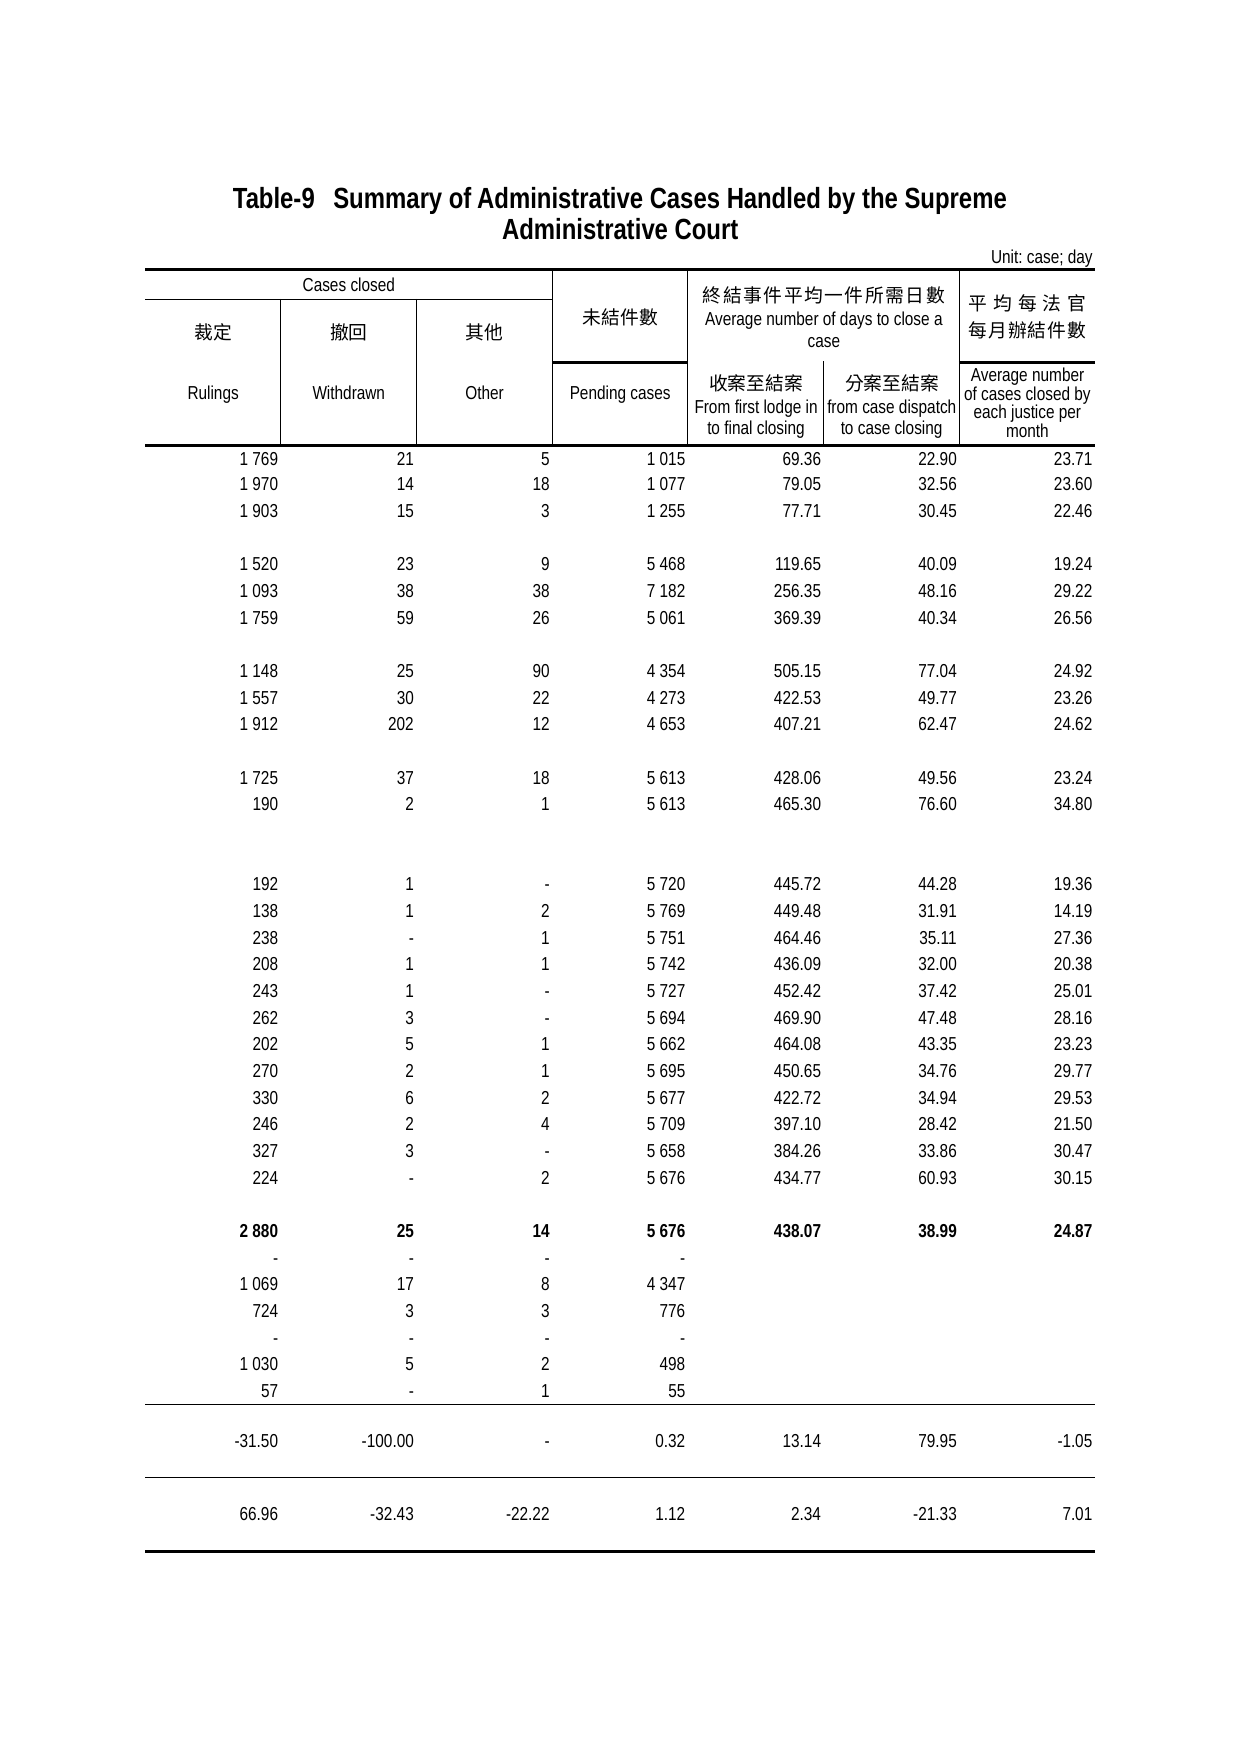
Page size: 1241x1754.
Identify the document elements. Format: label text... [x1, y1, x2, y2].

table_cell 其他 [417, 300, 552, 361]
table_cell [824, 1191, 959, 1217]
table_cell 43.35 [824, 1031, 959, 1057]
table_cell 26.56 [959, 604, 1095, 631]
table_cell 5 727 [552, 978, 688, 1004]
table_cell 5 [281, 1351, 416, 1377]
table_cell 26 [416, 604, 552, 631]
table_cell 4 354 [552, 658, 688, 684]
table_cell -22.22 [416, 1478, 552, 1550]
table_cell [281, 524, 416, 551]
table_cell 28.42 [824, 1111, 959, 1137]
table_cell [824, 1378, 959, 1404]
table_cell 29.53 [959, 1084, 1095, 1111]
table_cell 23.60 [959, 471, 1095, 497]
table_cell 32.56 [824, 471, 959, 497]
table_cell [959, 1298, 1095, 1324]
table_cell 2 880 [145, 1218, 281, 1244]
table_cell 19.36 [959, 871, 1095, 897]
table_cell 1 [416, 951, 552, 977]
table_cell 18 [416, 471, 552, 497]
table_cell 76.60 [824, 791, 959, 817]
table_cell 4 347 [552, 1271, 688, 1297]
table_cell -100.00 [281, 1405, 416, 1477]
table_cell 1.12 [552, 1478, 688, 1550]
table_cell [145, 631, 281, 657]
table_cell 1 015 [552, 447, 688, 471]
table_cell 77.71 [688, 498, 824, 524]
table_cell 4 [416, 1111, 552, 1137]
text Table-9 Summary of Administrative Cases Handled by the Supreme Administrative Court [148, 183, 1092, 246]
table_cell [688, 524, 824, 551]
table_cell - [145, 1244, 281, 1271]
table_cell 4 653 [552, 711, 688, 737]
table_header 平均每法官 每月辦結件數 [960, 271, 1095, 361]
table_cell - [416, 1244, 552, 1271]
table_cell [824, 1324, 959, 1351]
table_cell 1 [416, 1058, 552, 1084]
table_cell 5 662 [552, 1031, 688, 1057]
table_cell 434.77 [688, 1164, 824, 1191]
table_cell 1 [281, 951, 416, 977]
table_cell 21.50 [959, 1111, 1095, 1137]
table_cell 77.04 [824, 658, 959, 684]
table_cell 撤回 [281, 300, 416, 361]
table_cell 22 [416, 684, 552, 711]
table_cell 407.21 [688, 711, 824, 737]
table_cell 4 273 [552, 684, 688, 711]
table_cell 243 [145, 978, 281, 1004]
table_cell 21 [281, 447, 416, 471]
table_cell - [145, 1324, 281, 1351]
table_cell 60.93 [824, 1164, 959, 1191]
table_cell [824, 818, 959, 844]
table_cell 465.30 [688, 791, 824, 817]
table_cell Pending cases [553, 364, 687, 444]
table_cell 79.05 [688, 471, 824, 497]
table_cell Average number of cases closed by each justice per month [960, 364, 1095, 444]
text Unit: case; day [148, 246, 1092, 268]
table_cell - [281, 1164, 416, 1191]
table_cell 1 [281, 978, 416, 1004]
table_cell [959, 1378, 1095, 1404]
table_cell -1.05 [959, 1405, 1095, 1477]
table_cell 40.34 [824, 604, 959, 631]
table_cell 12 [416, 711, 552, 737]
table_cell - [552, 1324, 688, 1351]
table_cell Rulings [145, 361, 280, 444]
table_cell 8 [416, 1271, 552, 1297]
table_cell [688, 1378, 824, 1404]
table_cell [959, 1351, 1095, 1377]
table_cell 1 520 [145, 551, 281, 577]
table_cell 37 [281, 764, 416, 791]
table_cell 20.38 [959, 951, 1095, 977]
table_cell [959, 1271, 1095, 1297]
table_cell 5 613 [552, 791, 688, 817]
table_cell 22.90 [824, 447, 959, 471]
table_cell 38 [281, 578, 416, 604]
table_cell [145, 738, 281, 764]
table_cell [552, 524, 688, 551]
table_cell 256.35 [688, 578, 824, 604]
table_cell 422.72 [688, 1084, 824, 1111]
table_cell 23.24 [959, 764, 1095, 791]
table_cell [959, 844, 1095, 871]
table_cell 15 [281, 498, 416, 524]
table_cell 5 720 [552, 871, 688, 897]
table_cell 498 [552, 1351, 688, 1377]
table_cell 1 [416, 1378, 552, 1404]
table_cell [959, 818, 1095, 844]
table_cell [824, 631, 959, 657]
table_cell [824, 524, 959, 551]
table_cell 34.80 [959, 791, 1095, 817]
table_cell [824, 1271, 959, 1297]
table_header 未結件數 [553, 271, 687, 361]
table_cell 49.56 [824, 764, 959, 791]
table_cell 330 [145, 1084, 281, 1111]
table_cell 27.36 [959, 924, 1095, 951]
table_cell 7 182 [552, 578, 688, 604]
table_cell 1 [281, 898, 416, 924]
table_cell 55 [552, 1378, 688, 1404]
table_cell [688, 1298, 824, 1324]
table_cell - [281, 924, 416, 951]
table_cell 1 093 [145, 578, 281, 604]
table_cell 138 [145, 898, 281, 924]
table_cell [145, 1191, 281, 1217]
table_cell 1 [416, 924, 552, 951]
table_cell [688, 631, 824, 657]
table_cell [552, 844, 688, 871]
table_cell 14 [416, 1218, 552, 1244]
table_cell 119.65 [688, 551, 824, 577]
table_cell 1 912 [145, 711, 281, 737]
table_cell [959, 631, 1095, 657]
table_cell 422.53 [688, 684, 824, 711]
table_cell [959, 1244, 1095, 1271]
table_cell - [552, 1244, 688, 1271]
table_cell 25.01 [959, 978, 1095, 1004]
table_cell Withdrawn [281, 361, 416, 444]
table_cell 29.22 [959, 578, 1095, 604]
table_cell 29.77 [959, 1058, 1095, 1084]
table_cell 2 [416, 1164, 552, 1191]
table_cell [281, 1191, 416, 1217]
table_cell 5 676 [552, 1218, 688, 1244]
table_cell [824, 844, 959, 871]
table_cell [416, 844, 552, 871]
table_cell 35.11 [824, 924, 959, 951]
table_cell 5 751 [552, 924, 688, 951]
table_cell 3 [281, 1298, 416, 1324]
table_cell [688, 1244, 824, 1271]
table_cell 38 [416, 578, 552, 604]
table_cell 1 [416, 1031, 552, 1057]
table_cell 23.23 [959, 1031, 1095, 1057]
table_cell Other [417, 361, 552, 444]
table_cell 469.90 [688, 1004, 824, 1031]
table_cell 5 742 [552, 951, 688, 977]
table_cell 24.92 [959, 658, 1095, 684]
table_cell - [281, 1378, 416, 1404]
table_cell 22.46 [959, 498, 1095, 524]
table_cell 59 [281, 604, 416, 631]
table_cell [824, 1351, 959, 1377]
table_cell 5 695 [552, 1058, 688, 1084]
table_cell 57 [145, 1378, 281, 1404]
table_cell 2 [416, 1084, 552, 1111]
table_cell 505.15 [688, 658, 824, 684]
table_cell 5 [416, 447, 552, 471]
table_cell 5 694 [552, 1004, 688, 1031]
table_cell [824, 738, 959, 764]
table_cell 2 [281, 791, 416, 817]
table_cell [281, 844, 416, 871]
table_cell [688, 818, 824, 844]
table_cell 2 [281, 1058, 416, 1084]
table_cell - [281, 1244, 416, 1271]
table_cell 30.45 [824, 498, 959, 524]
table_cell 13.14 [688, 1405, 824, 1477]
table_cell 5 769 [552, 898, 688, 924]
table_cell [688, 844, 824, 871]
table_cell 190 [145, 791, 281, 817]
table_cell 18 [416, 764, 552, 791]
table_cell [688, 1271, 824, 1297]
table_cell 1 030 [145, 1351, 281, 1377]
table_cell 9 [416, 551, 552, 577]
table_cell 37.42 [824, 978, 959, 1004]
table_cell 23 [281, 551, 416, 577]
table_cell 90 [416, 658, 552, 684]
table_cell 47.48 [824, 1004, 959, 1031]
table_cell 369.39 [688, 604, 824, 631]
table_cell 25 [281, 658, 416, 684]
table_cell 66.96 [145, 1478, 281, 1550]
table_cell 450.65 [688, 1058, 824, 1084]
table_cell [281, 818, 416, 844]
table_cell 776 [552, 1298, 688, 1324]
table_cell - [416, 871, 552, 897]
table_cell [959, 524, 1095, 551]
table_cell 30.15 [959, 1164, 1095, 1191]
table_header Cases closed [145, 271, 552, 299]
table_cell 33.86 [824, 1138, 959, 1164]
table_cell [824, 1244, 959, 1271]
table_cell 5 677 [552, 1084, 688, 1111]
table_cell [688, 1191, 824, 1217]
table_cell 1 970 [145, 471, 281, 497]
table_cell 48.16 [824, 578, 959, 604]
table_cell [552, 818, 688, 844]
table_cell 3 [416, 498, 552, 524]
table_cell 34.76 [824, 1058, 959, 1084]
table_cell 3 [281, 1138, 416, 1164]
table_cell [552, 738, 688, 764]
table_cell 23.26 [959, 684, 1095, 711]
table_cell 2 [281, 1111, 416, 1137]
table_cell - [416, 1004, 552, 1031]
table_cell 30 [281, 684, 416, 711]
table_cell 5 709 [552, 1111, 688, 1137]
table_cell 5 061 [552, 604, 688, 631]
table_cell [688, 1351, 824, 1377]
table_cell 3 [281, 1004, 416, 1031]
table_cell 192 [145, 871, 281, 897]
table_cell 238 [145, 924, 281, 951]
table_cell 5 468 [552, 551, 688, 577]
table_cell 262 [145, 1004, 281, 1031]
table_cell 32.00 [824, 951, 959, 977]
table_cell 69.36 [688, 447, 824, 471]
table_cell 428.06 [688, 764, 824, 791]
table_cell 5 [281, 1031, 416, 1057]
table_cell 202 [281, 711, 416, 737]
table_cell 1 725 [145, 764, 281, 791]
table_cell -32.43 [281, 1478, 416, 1550]
table_cell 2.34 [688, 1478, 824, 1550]
table_cell [959, 738, 1095, 764]
table_cell - [416, 1324, 552, 1351]
table_cell 19.24 [959, 551, 1095, 577]
table_cell - [416, 1405, 552, 1477]
table_cell [416, 818, 552, 844]
table_cell 224 [145, 1164, 281, 1191]
table_cell 40.09 [824, 551, 959, 577]
table_cell [688, 738, 824, 764]
table_cell 38.99 [824, 1218, 959, 1244]
table_cell - [416, 978, 552, 1004]
table_cell 31.91 [824, 898, 959, 924]
table_cell 79.95 [824, 1405, 959, 1477]
table_cell [416, 524, 552, 551]
table_cell 384.26 [688, 1138, 824, 1164]
table_cell 5 658 [552, 1138, 688, 1164]
table_cell [688, 1324, 824, 1351]
table_cell [416, 631, 552, 657]
table_cell 445.72 [688, 871, 824, 897]
table_cell 44.28 [824, 871, 959, 897]
table_cell 452.42 [688, 978, 824, 1004]
table_cell 裁定 [145, 300, 280, 361]
table_cell 34.94 [824, 1084, 959, 1111]
table_cell 1 903 [145, 498, 281, 524]
table_cell 1 [281, 871, 416, 897]
table_cell 438.07 [688, 1218, 824, 1244]
table_cell 24.87 [959, 1218, 1095, 1244]
table_cell [145, 524, 281, 551]
table_cell 分案至結案 from case dispatch to case closing [824, 361, 959, 444]
table_cell 1 255 [552, 498, 688, 524]
table_cell - [281, 1324, 416, 1351]
table_cell [145, 818, 281, 844]
table_cell 1 069 [145, 1271, 281, 1297]
table_cell 449.48 [688, 898, 824, 924]
table_cell 464.08 [688, 1031, 824, 1057]
table_cell 436.09 [688, 951, 824, 977]
table_cell 14 [281, 471, 416, 497]
table_cell 2 [416, 898, 552, 924]
table_cell -31.50 [145, 1405, 281, 1477]
table_cell 23.71 [959, 447, 1095, 471]
table_cell 1 148 [145, 658, 281, 684]
table_cell 62.47 [824, 711, 959, 737]
table_cell [552, 631, 688, 657]
table_cell [416, 738, 552, 764]
table_cell 25 [281, 1218, 416, 1244]
table_cell 202 [145, 1031, 281, 1057]
table_cell 14.19 [959, 898, 1095, 924]
table_cell 28.16 [959, 1004, 1095, 1031]
table_cell 5 613 [552, 764, 688, 791]
table_cell 7.01 [959, 1478, 1095, 1550]
table_cell 724 [145, 1298, 281, 1324]
table_cell 49.77 [824, 684, 959, 711]
table_cell 208 [145, 951, 281, 977]
table_cell [824, 1298, 959, 1324]
table_cell 2 [416, 1351, 552, 1377]
table_cell [416, 1191, 552, 1217]
table_cell 327 [145, 1138, 281, 1164]
table_cell [959, 1324, 1095, 1351]
table_cell -21.33 [824, 1478, 959, 1550]
table_cell 1 759 [145, 604, 281, 631]
table_cell 24.62 [959, 711, 1095, 737]
table_cell [552, 1191, 688, 1217]
table_cell 5 676 [552, 1164, 688, 1191]
table_cell 464.46 [688, 924, 824, 951]
table_cell 270 [145, 1058, 281, 1084]
table_cell 1 [416, 791, 552, 817]
table_cell 30.47 [959, 1138, 1095, 1164]
table_cell 1 077 [552, 471, 688, 497]
table_cell [959, 1191, 1095, 1217]
table_cell 6 [281, 1084, 416, 1111]
table_cell 0.32 [552, 1405, 688, 1477]
table_cell 246 [145, 1111, 281, 1137]
table_cell 397.10 [688, 1111, 824, 1137]
table_cell [145, 844, 281, 871]
table_header 終結事件平均一件所需日數 Average number of days to close a case [688, 271, 959, 361]
table_cell - [416, 1138, 552, 1164]
table_cell [281, 738, 416, 764]
table_cell 17 [281, 1271, 416, 1297]
table_cell 1 769 [145, 447, 281, 471]
table_cell 收案至結案 From first lodge in to final closing [688, 361, 823, 444]
table_cell 1 557 [145, 684, 281, 711]
table_cell 3 [416, 1298, 552, 1324]
table_cell [281, 631, 416, 657]
